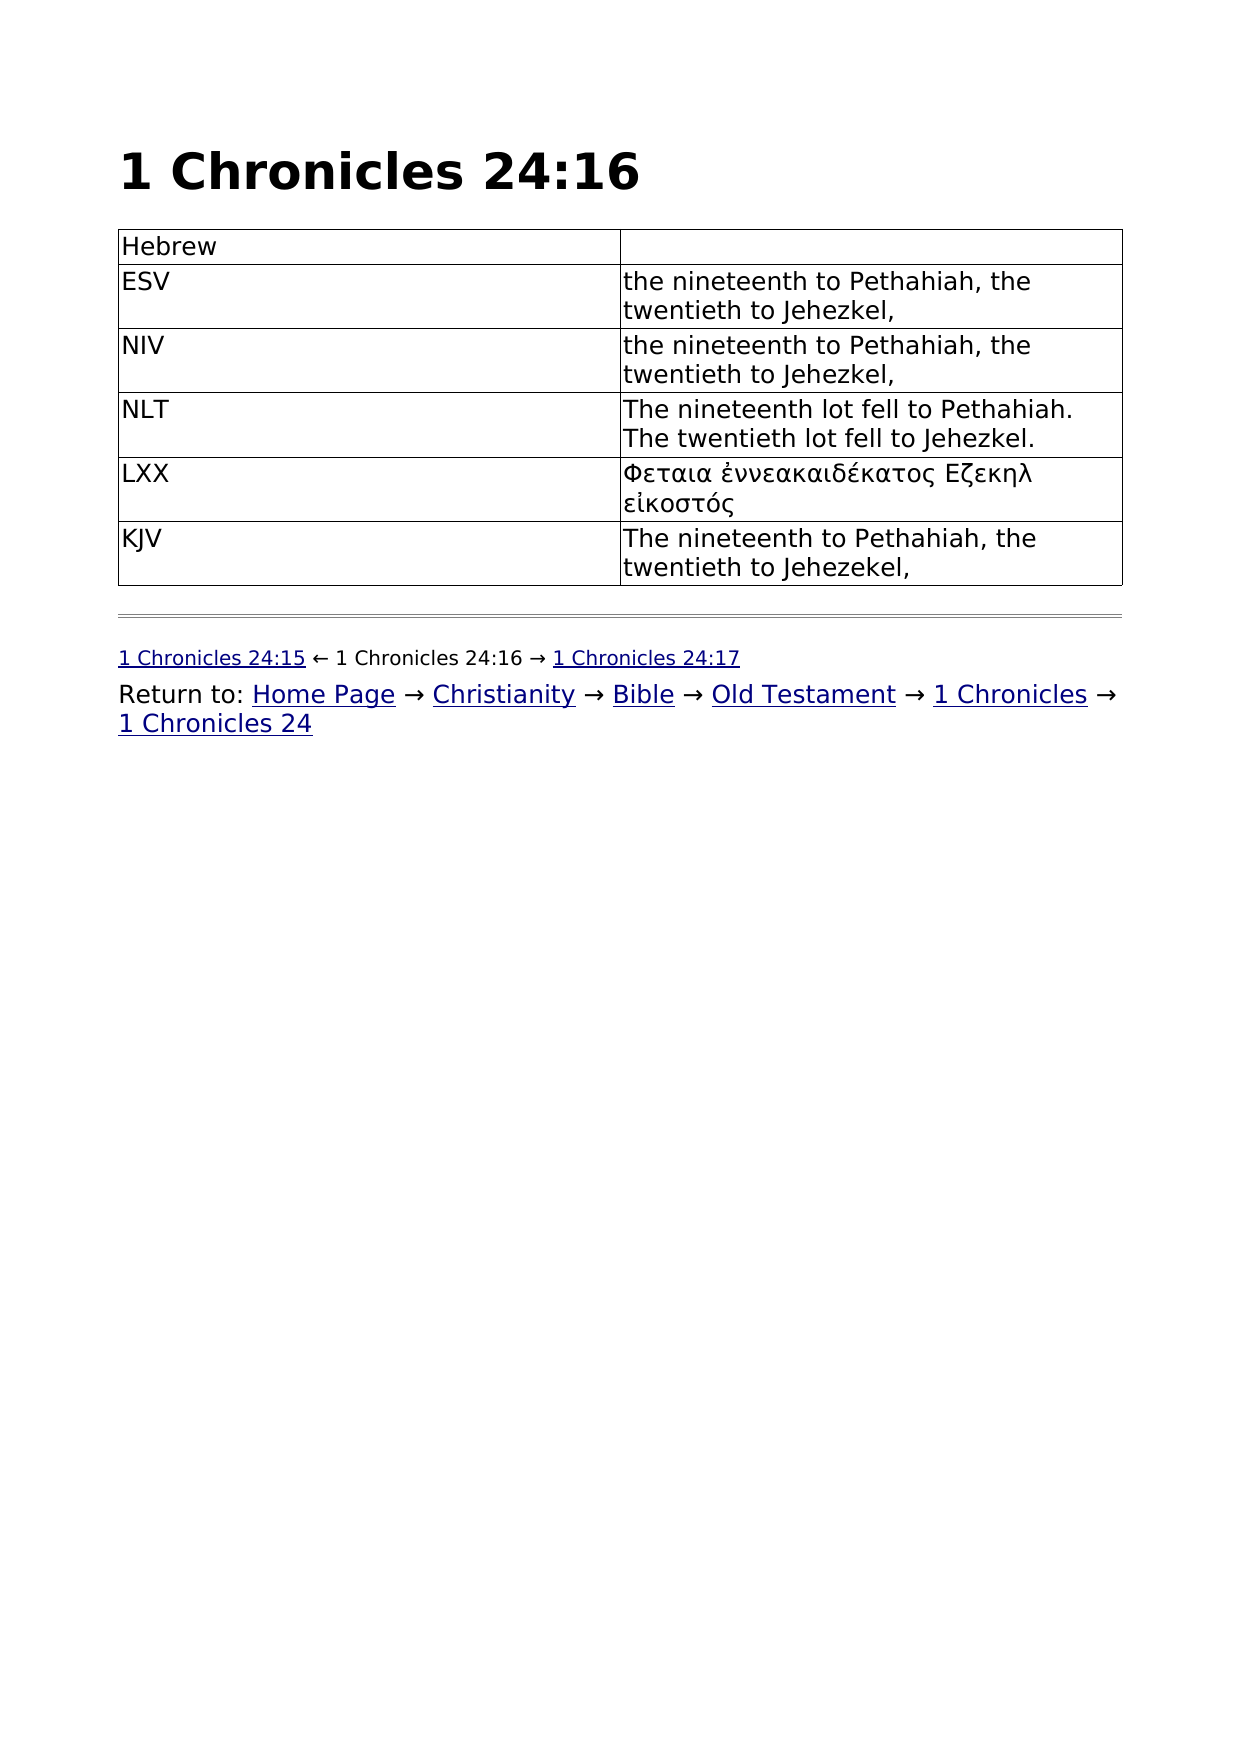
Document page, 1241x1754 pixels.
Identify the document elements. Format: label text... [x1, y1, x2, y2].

table_cell The nineteenth to Pethahiah, the twentieth to Jehezekel, [621, 522, 1122, 585]
table_cell The nineteenth lot fell to Pethahiah. The twentieth lot fell to Jehezkel. [621, 393, 1122, 457]
table_cell Φεταια ἐννεακαιδέκατος Εζεκηλ εἰκοστός [621, 458, 1122, 521]
table_cell the nineteenth to Pethahiah, the twentieth to Jehezkel, [621, 265, 1122, 328]
table_cell LXX [119, 458, 620, 521]
text 1 Chronicles 24:15 ← 1 Chronicles 24:16 → 1 Chronicles 24:17 [118, 646, 1122, 680]
table_cell ESV [119, 265, 620, 328]
table_cell KJV [119, 522, 620, 585]
table_header Hebrew [119, 230, 620, 264]
text Return to: Home Page → Christianity → Bible → Old Testament → 1 Chronicles → 1 Chronicles 24 [118, 680, 1122, 739]
table_cell the nineteenth to Pethahiah, the twentieth to Jehezkel, [621, 329, 1122, 392]
table_header [621, 230, 1122, 264]
table_cell NIV [119, 329, 620, 392]
subtitle 1 Chronicles 24:16 [118, 143, 1122, 201]
table_cell NLT [119, 393, 620, 457]
